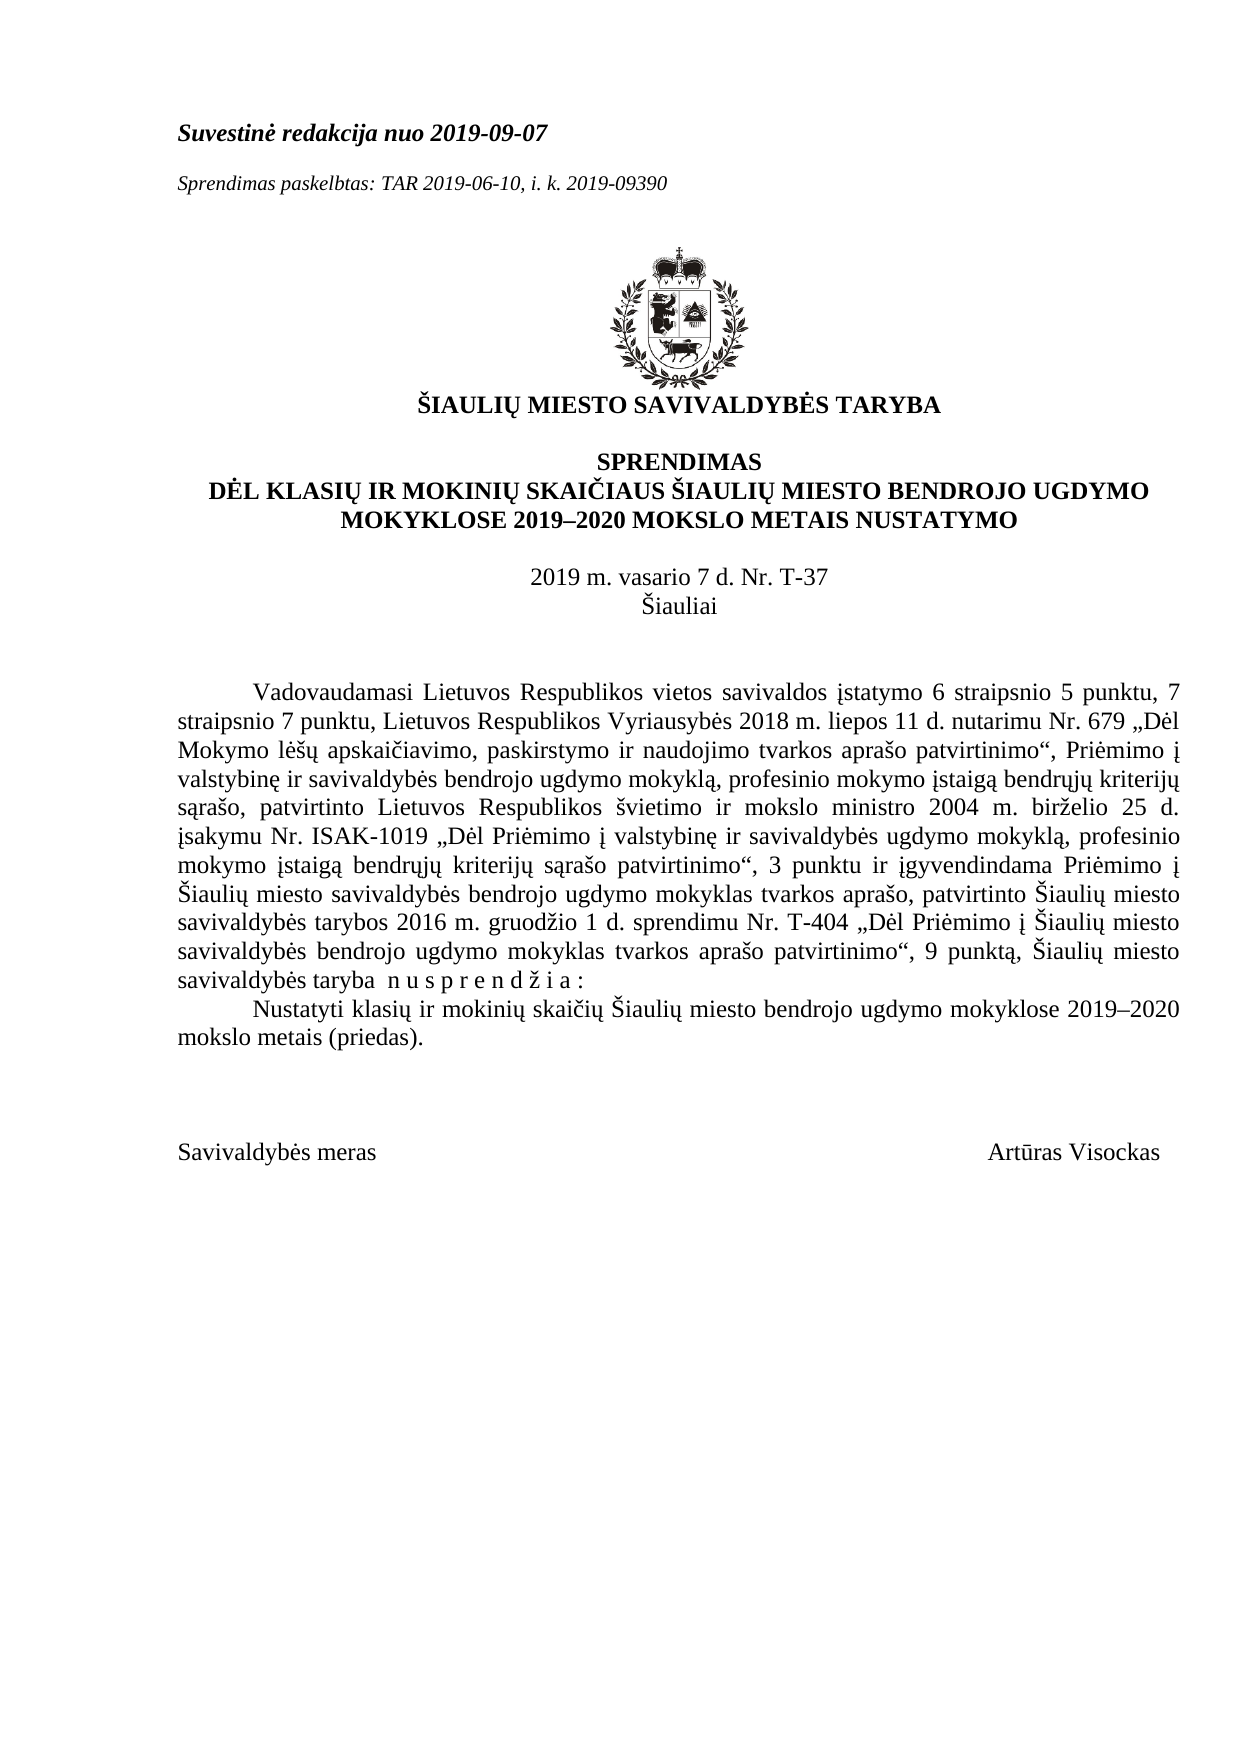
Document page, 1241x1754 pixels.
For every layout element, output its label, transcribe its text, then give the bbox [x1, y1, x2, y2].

text 2019 m. vasario 7 d. Nr. T-37 [177, 562, 1181, 591]
text Nustatyti klasių ir mokinių skaičių Šiaulių miesto bendrojo ugdymo mokyklose 2019–2020 mokslo metais (priedas). [177, 994, 1181, 1051]
text Suvestinė redakcija nuo 2019-09-07 [177, 118, 1181, 147]
text SPRENDIMAS [177, 447, 1181, 476]
text dĖL klasių ir mokinių skaičiaus ŠIAULIŲ MIESTO bendrojo ugdymo mokykloSE 2019–2020 mokslo metais nustatymo [177, 476, 1181, 534]
text ŠIAULIŲ MIESTO SAVIVALDYBĖS TARYBA [177, 390, 1181, 419]
text Savivaldybės meras Artūras Visockas [177, 1137, 1181, 1166]
text Šiauliai [177, 591, 1181, 620]
text Vadovaudamasi Lietuvos Respublikos vietos savivaldos įstatymo 6 straipsnio 5 punktu, 7 straipsnio 7 punktu, Lietuvos Respublikos Vyriausybės 2018 m. liepos 11 d. nutarimu Nr. 679 „Dėl Mokymo lėšų apskaičiavimo, paskirstymo ir naudojimo tvarkos aprašo patvirtinimo“, Priėmimo į valstybinę ir savivaldybės bendrojo ugdymo mokyklą, profesinio mokymo įstaigą bendrųjų kriterijų sąrašo, patvirtinto Lietuvos Respublikos švietimo ir mokslo ministro 2004 m. birželio 25 d. įsakymu Nr. ISAK-1019 „Dėl Priėmimo į valstybinę ir savivaldybės ugdymo mokyklą, profesinio mokymo įstaigą bendrųjų kriterijų sąrašo patvirtinimo“, 3 punktu ir įgyvendindama Priėmimo į Šiaulių miesto savivaldybės bendrojo ugdymo mokyklas tvarkos aprašo, patvirtinto Šiaulių miesto savivaldybės tarybos 2016 m. gruodžio 1 d. sprendimu Nr. T-404 „Dėl Priėmimo į Šiaulių miesto savivaldybės bendrojo ugdymo mokyklas tvarkos aprašo patvirtinimo“, 9 punktą, Šiaulių miesto savivaldybės taryba nusprendžia: [177, 677, 1181, 994]
text Sprendimas paskelbtas: TAR 2019-06-10, i. k. 2019-09390 [177, 171, 1181, 195]
